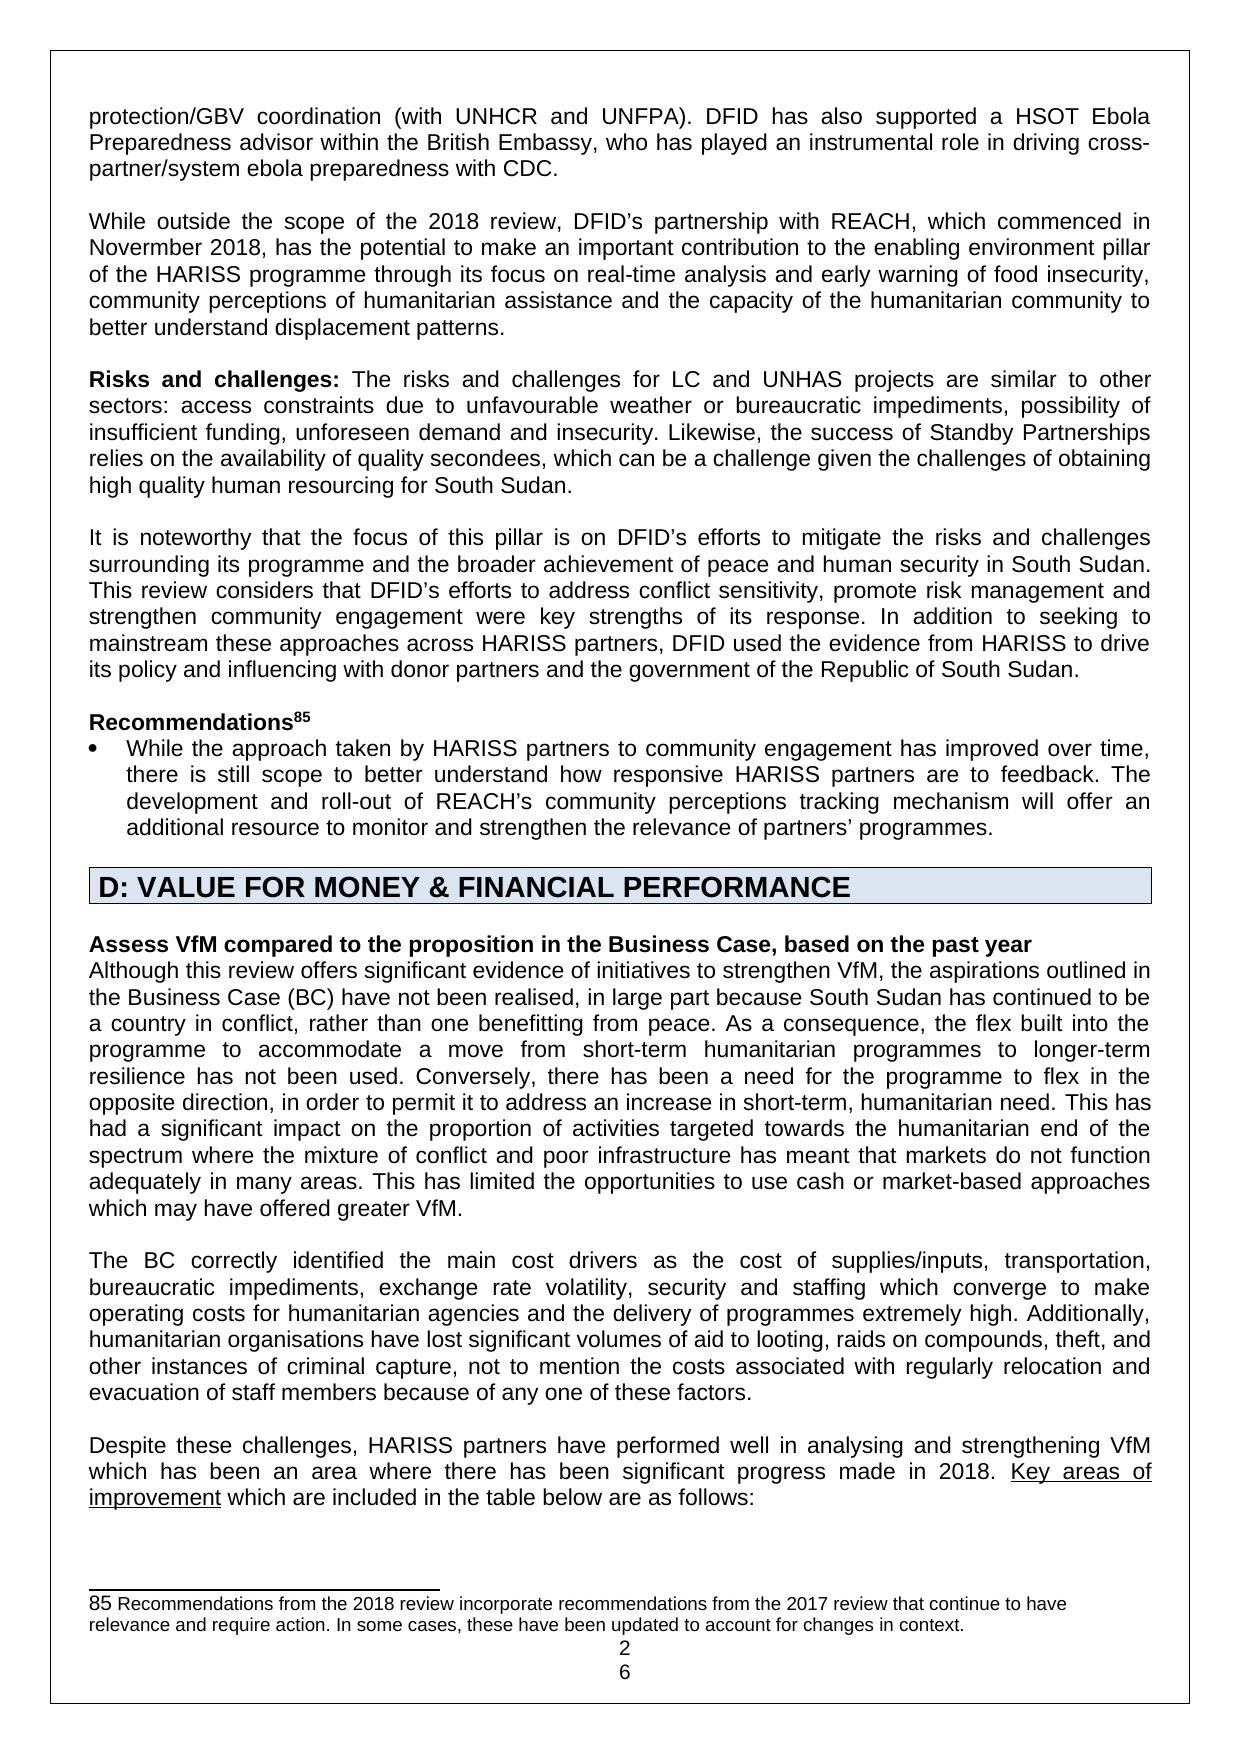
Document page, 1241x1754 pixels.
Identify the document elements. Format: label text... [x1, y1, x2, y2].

text Despite these challenges, HARISS partners have performed well in analysing and strengthening VfM which has been an area where there has been significant progress made in 2018. Key areas of improvement which are included in the table below are as follows: [89, 1432, 1152, 1511]
list While the approach taken by HARISS partners to community engagement has improved over time, there is still scope to better understand how responsive HARISS partners are to feedback. The development and roll-out of REACH’s community perceptions tracking mechanism will offer an additional resource to monitor and strengthen the relevance of partners’ programmes. [89, 735, 1152, 841]
text Risks and challenges: The risks and challenges for LC and UNHAS projects are similar to other sectors: access constraints due to unfavourable weather or bureaucratic impediments, possibility of insufficient funding, unforeseen demand and insecurity. Likewise, the success of Standby Partnerships relies on the availability of quality secondees, which can be a challenge given the challenges of obtaining high quality human resourcing for South Sudan. [89, 366, 1152, 498]
text Assess VfM compared to the proposition in the Business Case, based on the past year [89, 931, 1152, 957]
text Recommendations from the 2018 review incorporate recommendations from the 2017 review that continue to have relevance and require action. In some cases, these have been updated to account for changes in context. [89, 1590, 1152, 1636]
text The BC correctly identified the main cost drivers as the cost of supplies/inputs, transportation, bureaucratic impediments, exchange rate volatility, security and staffing which converge to make operating costs for humanitarian agencies and the delivery of programmes extremely high. Additionally, humanitarian organisations have lost significant volumes of aid to looting, raids on compounds, theft, and other instances of criminal capture, not to mention the costs associated with regularly relocation and evacuation of staff members because of any one of these factors. [89, 1247, 1152, 1405]
text Recommendations [89, 709, 1152, 735]
subtitle D: VALUE FOR MONEY & FINANCIAL PERFORMANCE [90, 868, 1151, 903]
text While outside the scope of the 2018 review, DFID’s partnership with REACH, which commenced in Novermber 2018, has the potential to make an important contribution to the enabling environment pillar of the HARISS programme through its focus on real-time analysis and early warning of food insecurity, community perceptions of humanitarian assistance and the capacity of the humanitarian community to better understand displacement patterns. [89, 208, 1152, 340]
text protection/GBV coordination (with UNHCR and UNFPA). DFID has also supported a HSOT Ebola Preparedness advisor within the British Embassy, who has played an instrumental role in driving cross-partner/system ebola preparedness with CDC. [89, 103, 1152, 182]
text Although this review offers significant evidence of initiatives to strengthen VfM, the aspirations outlined in the Business Case (BC) have not been realised, in large part because South Sudan has continued to be a country in conflict, rather than one benefitting from peace. As a consequence, the flex built into the programme to accommodate a move from short-term humanitarian programmes to longer-term resilience has not been used. Conversely, there has been a need for the programme to flex in the opposite direction, in order to permit it to address an increase in short-term, humanitarian need. This has had a significant impact on the proportion of activities targeted towards the humanitarian end of the spectrum where the mixture of conflict and poor infrastructure has meant that markets do not function adequately in many areas. This has limited the opportunities to use cash or market-based approaches which may have offered greater VfM. [89, 957, 1152, 1221]
text It is noteworthy that the focus of this pillar is on DFID’s efforts to mitigate the risks and challenges surrounding its programme and the broader achievement of peace and human security in South Sudan. This review considers that DFID’s efforts to address conflict sensitivity, promote risk management and strengthen community engagement were key strengths of its response. In addition to seeking to mainstream these approaches across HARISS partners, DFID used the evidence from HARISS to drive its policy and influencing with donor partners and the government of the Republic of South Sudan. [89, 524, 1152, 682]
